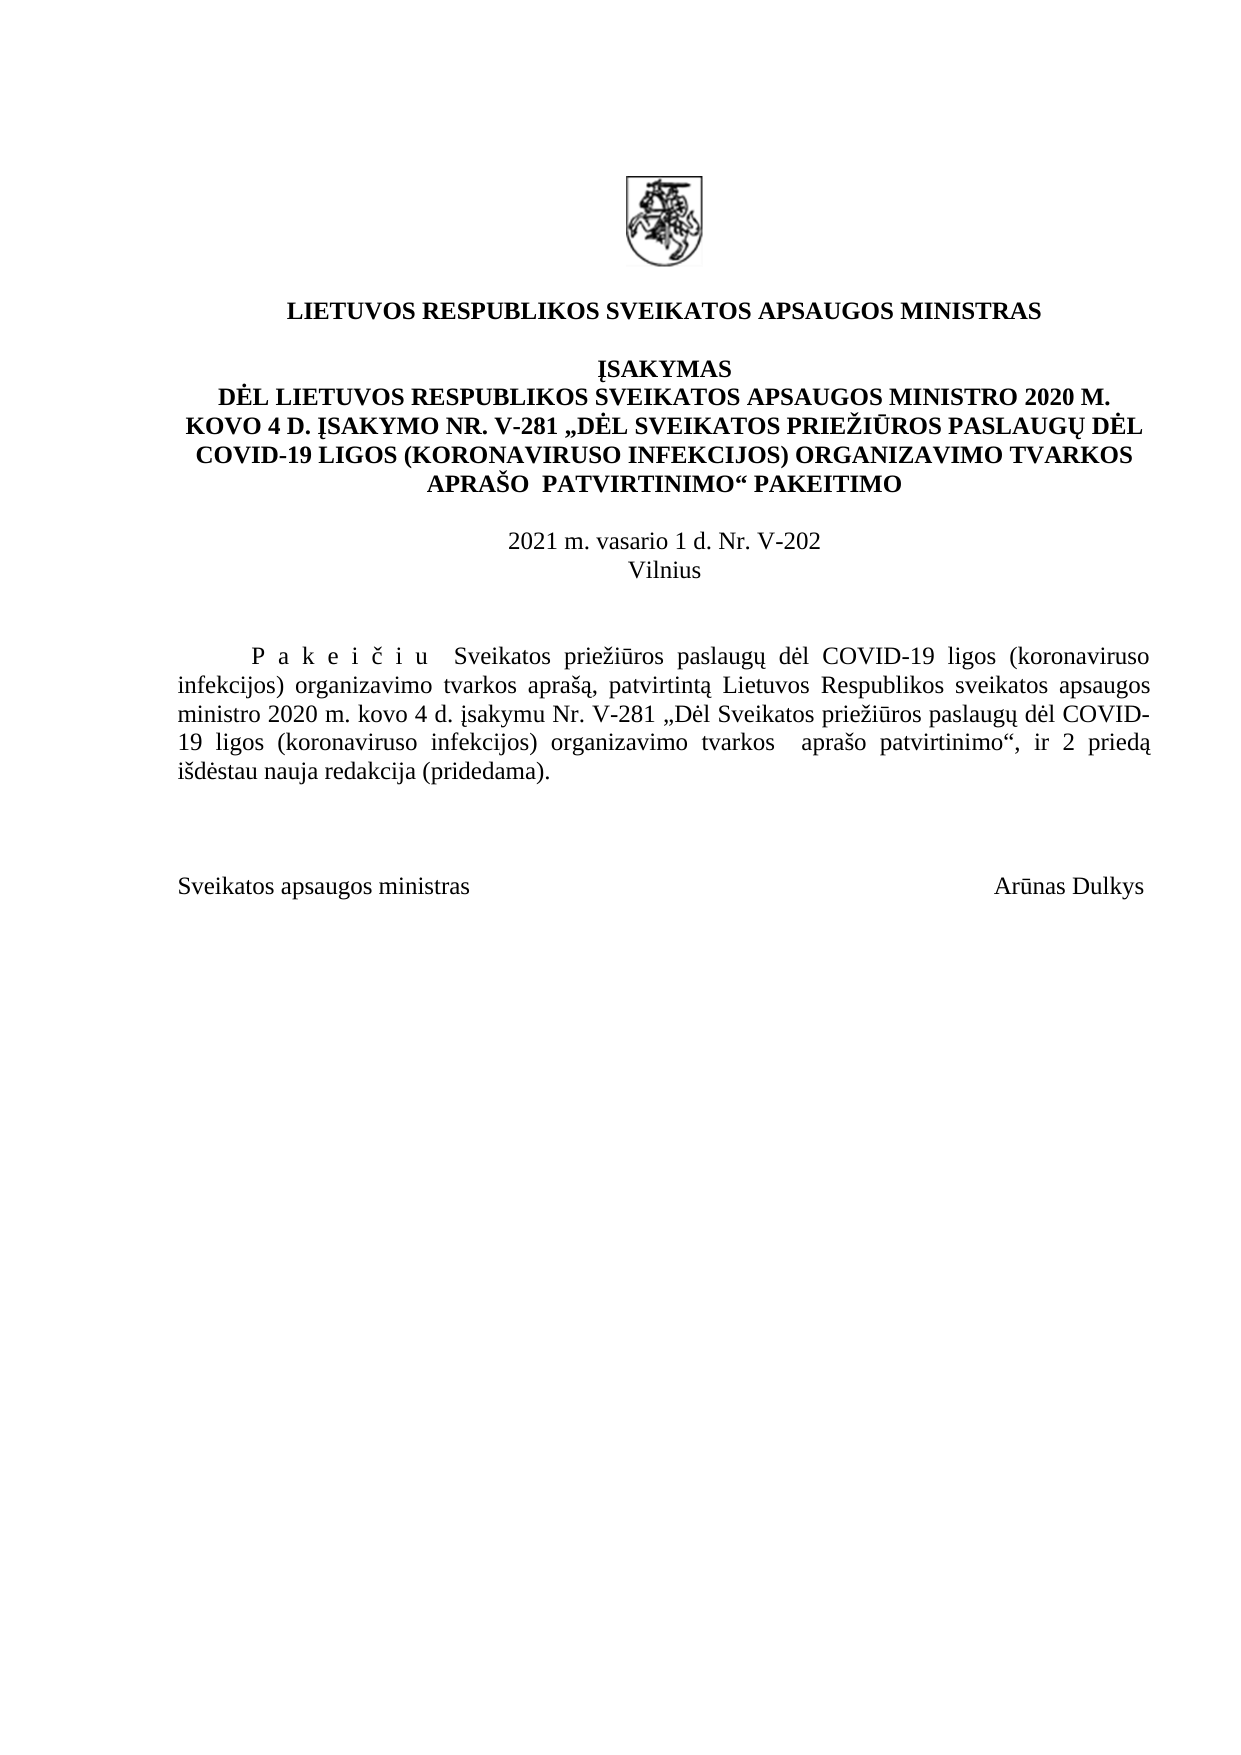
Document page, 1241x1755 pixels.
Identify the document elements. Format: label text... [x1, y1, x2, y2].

text DĖL LIETUVOS RESPUBLIKOS SVEIKATOS APSAUGOS MINISTRO 2020 M. KOVO 4 D. ĮSAKYMO NR. V-281 „DĖL SVEIKATOS PRIEŽIŪROS PASLAUGŲ DĖL COVID-19 LIGOS (KORONAVIRUSO INFEKCIJOS) ORGANIZAVIMO TVARKOS APRAŠO PATVIRTINIMO“ PAKEITIMO [177, 382, 1152, 497]
text P a k e i č i u Sveikatos priežiūros paslaugų dėl COVID-19 ligos (koronaviruso infekcijos) organizavimo tvarkos aprašą, patvirtintą Lietuvos Respublikos sveikatos apsaugos ministro 2020 m. kovo 4 d. įsakymu Nr. V-281 „Dėl Sveikatos priežiūros paslaugų dėl COVID-19 ligos (koronaviruso infekcijos) organizavimo tvarkos aprašo patvirtinimo“, ir 2 priedą išdėstau nauja redakcija (pridedama). [177, 641, 1152, 785]
text Vilnius [177, 555, 1152, 584]
text LIETUVOS RESPUBLIKOS SVEIKATOS APSAUGOS MINISTRAS [177, 296, 1152, 325]
text ĮSAKYMAS [177, 354, 1152, 382]
text Sveikatos apsaugos ministras Arūnas Dulkys [177, 871, 1152, 900]
text 2021 m. vasario 1 d. Nr. V-202 [177, 526, 1152, 555]
